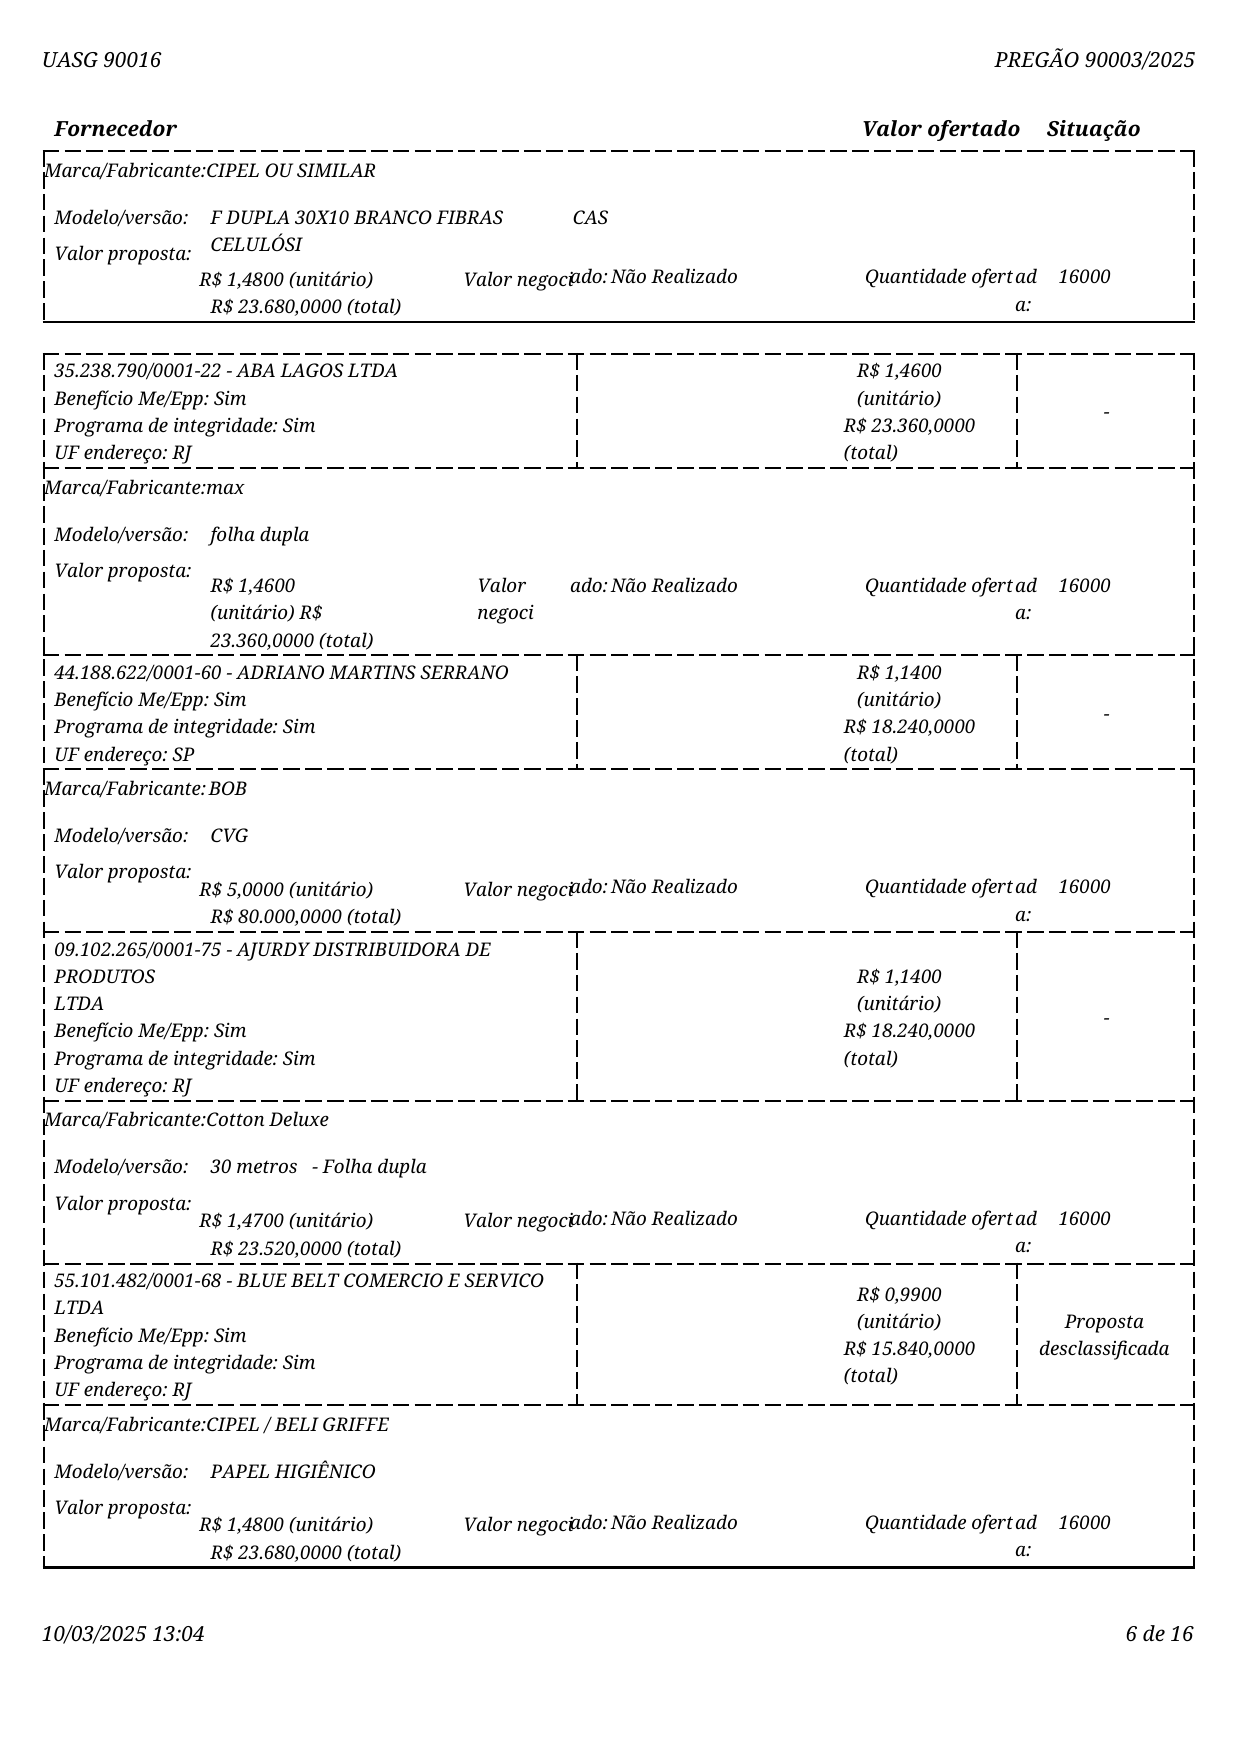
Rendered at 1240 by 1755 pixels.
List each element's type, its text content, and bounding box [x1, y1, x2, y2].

table_cell Modelo/versão: Valor proposta: [44, 518, 199, 654]
table_cell folha dupla [199, 518, 477, 567]
table_cell CAS [577, 201, 844, 259]
table_cell [844, 1151, 1017, 1200]
table_header 35.238.790/0001-22 - ABA LAGOS LTDA Benefício Me/Epp: Sim Programa de integridade: Sim UF endereço: RJ [44, 353, 477, 467]
table_cell ado: Não Realizado [577, 869, 844, 931]
table_cell Quantidade ofert [844, 259, 1017, 321]
table_cell R$ 1,4800 (unitário) Valor negoci R$ 23.680,0000 (total) [199, 1504, 577, 1566]
table_cell [577, 150, 844, 201]
table_cell ada: [1017, 259, 1048, 321]
table_cell [577, 654, 844, 768]
table_cell 16000 [1048, 869, 1194, 931]
table_cell Marca/Fabricante: CIPEL / BELI GRIFFE [44, 1404, 577, 1455]
table_cell ado: Não Realizado [577, 1504, 844, 1566]
table_cell [577, 1263, 844, 1404]
table_cell [577, 768, 844, 820]
table_cell Quantidade ofert [844, 568, 1017, 654]
table_cell 16000 [1048, 1200, 1194, 1262]
table_cell R$ 0,9900 (unitário) R$ 15.840,0000 (total) [844, 1263, 1017, 1404]
table_cell [844, 518, 1017, 567]
table_cell [577, 1455, 844, 1504]
table_cell R$ 5,0000 (unitário) Valor negoci R$ 80.000,0000 (total) [199, 869, 577, 931]
table_cell Marca/Fabricante: max [44, 467, 477, 518]
table_cell 44.188.622/0001-60 - ADRIANO MARTINS SERRANO Benefício Me/Epp: Sim Programa de integridade: Sim UF endereço: SP [44, 654, 577, 768]
table_header [477, 353, 577, 467]
table_cell Modelo/versão: Valor proposta: [44, 1455, 199, 1566]
table_cell [577, 467, 844, 518]
table_cell [1017, 1404, 1194, 1455]
table_cell [844, 1455, 1017, 1504]
table_cell [1017, 1455, 1194, 1504]
table_cell R$ 1,4700 (unitário) Valor negoci R$ 23.520,0000 (total) [199, 1200, 577, 1262]
table_cell [577, 1404, 844, 1455]
table_cell 09.102.265/0001-75 - AJURDY DISTRIBUIDORA DE PRODUTOS LTDA Benefício Me/Epp: Sim Programa de integridade: Sim UF endereço: RJ [44, 931, 577, 1100]
table_cell ada: [1017, 1200, 1048, 1262]
table_cell [1017, 150, 1194, 201]
table_cell [577, 931, 844, 1100]
table_cell [844, 1404, 1017, 1455]
table_cell [1017, 1100, 1194, 1151]
table_cell Modelo/versão: Valor proposta: [44, 201, 199, 321]
table_cell [1017, 201, 1194, 259]
table_cell [577, 518, 844, 567]
table_cell PAPEL HIGIÊNICO [199, 1455, 577, 1504]
table_cell [1017, 1151, 1194, 1200]
table_cell ada: [1017, 1504, 1048, 1566]
table_header - [1017, 353, 1194, 467]
table_cell ada: [1017, 568, 1048, 654]
table_cell [844, 820, 1017, 869]
table_cell [1017, 518, 1194, 567]
table_cell 55.101.482/0001-68 - BLUE BELT COMERCIO E SERVICO LTDA Benefício Me/Epp: Sim Programa de integridade: Sim UF endereço: RJ [44, 1263, 577, 1404]
table_cell Quantidade ofert [844, 1504, 1017, 1566]
table_cell [844, 768, 1017, 820]
table_cell 16000 [1048, 259, 1194, 321]
table_cell [1017, 467, 1194, 518]
table_cell R$ 1,4600 (unitário) R$ 23.360,0000 (total) [199, 568, 477, 654]
table_cell 16000 [1048, 568, 1194, 654]
table_cell 16000 [1048, 1504, 1194, 1566]
table_cell [844, 201, 1017, 259]
table_cell Quantidade ofert [844, 869, 1017, 931]
table_cell [577, 820, 844, 869]
table_cell - [1017, 654, 1194, 768]
table_cell CVG [199, 820, 577, 869]
table_cell R$ 1,1400 (unitário) R$ 18.240,0000 (total) [844, 654, 1017, 768]
table_cell Marca/Fabricante: BOB [44, 768, 577, 820]
table_header R$ 1,4600 (unitário) R$ 23.360,0000 (total) [844, 353, 1017, 467]
table_cell [1017, 820, 1194, 869]
table_cell 30 metros - Folha dupla [199, 1151, 577, 1200]
table_header [577, 353, 844, 467]
table_cell - [1017, 931, 1194, 1100]
table_cell F DUPLA 30X10 BRANCO FIBRAS CELULÓSI [199, 201, 577, 259]
table_cell R$ 1,1400 (unitário) R$ 18.240,0000 (total) [844, 931, 1017, 1100]
table_cell Marca/Fabricante: Cotton Deluxe [44, 1100, 577, 1151]
table_cell R$ 1,4800 (unitário) Valor negoci R$ 23.680,0000 (total) [199, 259, 577, 321]
table_cell ado: Não Realizado [577, 259, 844, 321]
table_cell ado: Não Realizado [577, 568, 844, 654]
table_cell Marca/Fabricante: CIPEL OU SIMILAR [44, 150, 577, 201]
table_cell [577, 1100, 844, 1151]
table_cell ado: Não Realizado [577, 1200, 844, 1262]
table_cell Modelo/versão: Valor proposta: [44, 1151, 199, 1262]
table_cell Modelo/versão: Valor proposta: [44, 820, 199, 931]
table_cell Valor negoci [477, 568, 577, 654]
table_cell [844, 150, 1017, 201]
table_cell [477, 467, 577, 518]
table_cell [1017, 768, 1194, 820]
table_cell [477, 518, 577, 567]
table_cell [844, 467, 1017, 518]
table_cell Proposta desclassificada [1017, 1263, 1194, 1404]
table_cell [577, 1151, 844, 1200]
table_cell [844, 1100, 1017, 1151]
table_cell ada: [1017, 869, 1048, 931]
table_cell Quantidade ofert [844, 1200, 1017, 1262]
